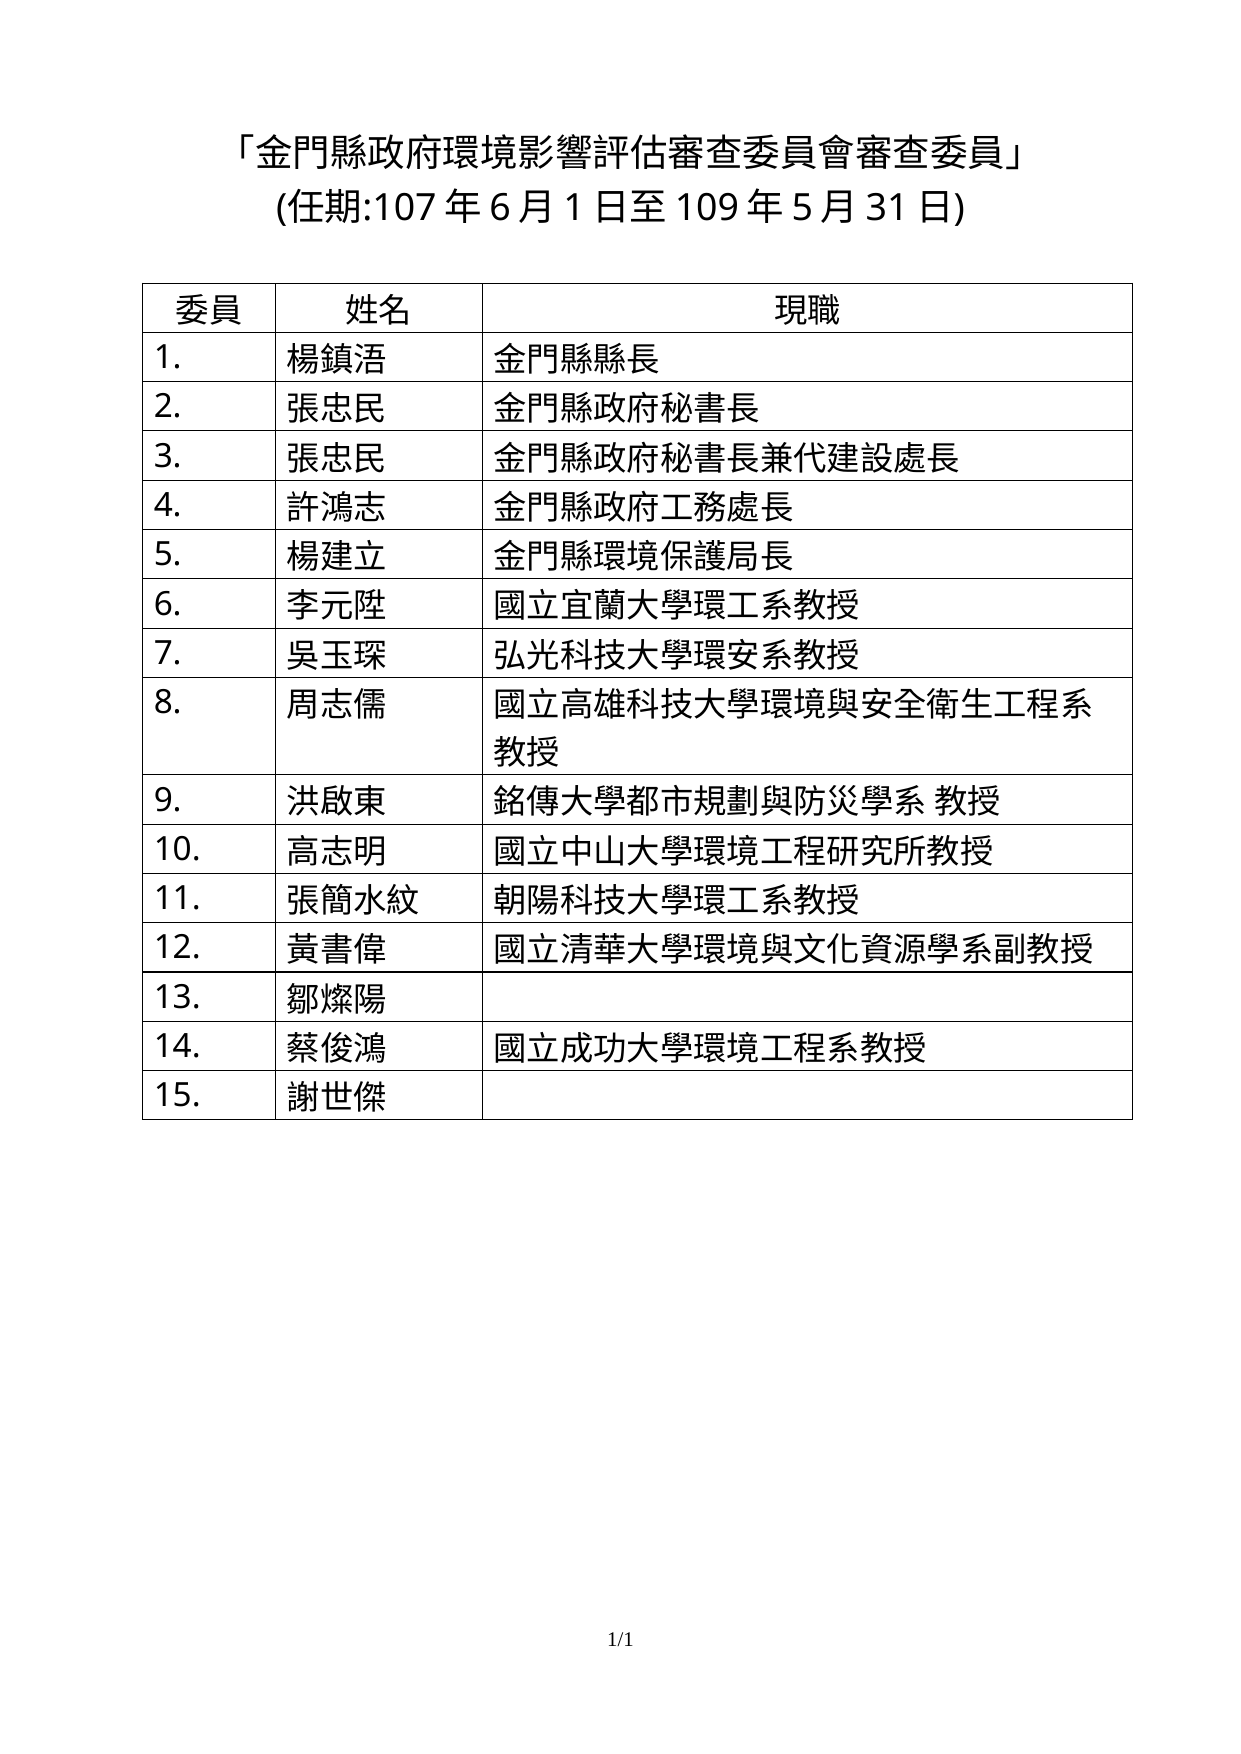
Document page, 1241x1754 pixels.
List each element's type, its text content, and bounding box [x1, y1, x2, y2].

table_cell [143, 874, 275, 922]
table_cell [143, 973, 275, 1021]
table_cell [483, 973, 1132, 1021]
table_cell [143, 825, 275, 873]
table_cell [143, 1022, 275, 1070]
table_cell [143, 333, 275, 381]
table_cell [143, 530, 275, 578]
table_cell 弘光科技大學環安系教授 [483, 629, 1132, 677]
table_cell [143, 678, 275, 774]
table_cell 吳玉琛 [276, 629, 482, 677]
table_cell [143, 923, 275, 971]
table_cell 高志明 [276, 825, 482, 873]
table_cell 李元陞 [276, 579, 482, 627]
table_cell 金門縣政府秘書長兼代建設處長 [483, 431, 1132, 480]
table_cell [143, 431, 275, 480]
table_cell 黃書偉 [276, 923, 482, 971]
table_cell 張忠民 [276, 431, 482, 480]
table_cell [143, 1071, 275, 1119]
table_cell 金門縣政府秘書長 [483, 382, 1132, 430]
text 「金門縣政府環境影響評估審查委員會審查委員」 [187, 123, 1073, 177]
table_cell [143, 481, 275, 529]
table_header 現職 [483, 284, 1132, 332]
table_cell 金門縣政府工務處長 [483, 481, 1132, 529]
table_cell 楊鎮浯 [276, 333, 482, 381]
table_cell [143, 775, 275, 823]
table_cell 銘傳大學都市規劃與防災學系 教授 [483, 775, 1132, 823]
table_cell 謝世傑 [276, 1071, 482, 1119]
table_header 委員 [143, 284, 275, 332]
table_cell 金門縣環境保護局長 [483, 530, 1132, 578]
table_cell 國立中山大學環境工程研究所教授 [483, 825, 1132, 873]
table_cell [483, 1071, 1132, 1119]
table_cell 鄒燦陽 [276, 973, 482, 1021]
table_cell 洪啟東 [276, 775, 482, 823]
table_header 姓名 [276, 284, 482, 332]
table_cell 朝陽科技大學環工系教授 [483, 874, 1132, 922]
table_cell 國立宜蘭大學環工系教授 [483, 579, 1132, 627]
text (任期:107年6月1日至109年5月31日) [187, 177, 1053, 232]
table_cell 國立高雄科技大學環境與安全衛生工程系教授 [483, 678, 1132, 774]
table_cell 國立清華大學環境與文化資源學系副教授 [483, 923, 1132, 971]
table_cell 張簡水紋 [276, 874, 482, 922]
table_cell 楊建立 [276, 530, 482, 578]
table_cell 張忠民 [276, 382, 482, 430]
table_cell [143, 579, 275, 627]
table_cell 許鴻志 [276, 481, 482, 529]
table_cell 蔡俊鴻 [276, 1022, 482, 1070]
table_cell [143, 629, 275, 677]
table_cell 周志儒 [276, 678, 482, 774]
table_cell 金門縣縣長 [483, 333, 1132, 381]
table_cell [143, 382, 275, 430]
table_cell 國立成功大學環境工程系教授 [483, 1022, 1132, 1070]
